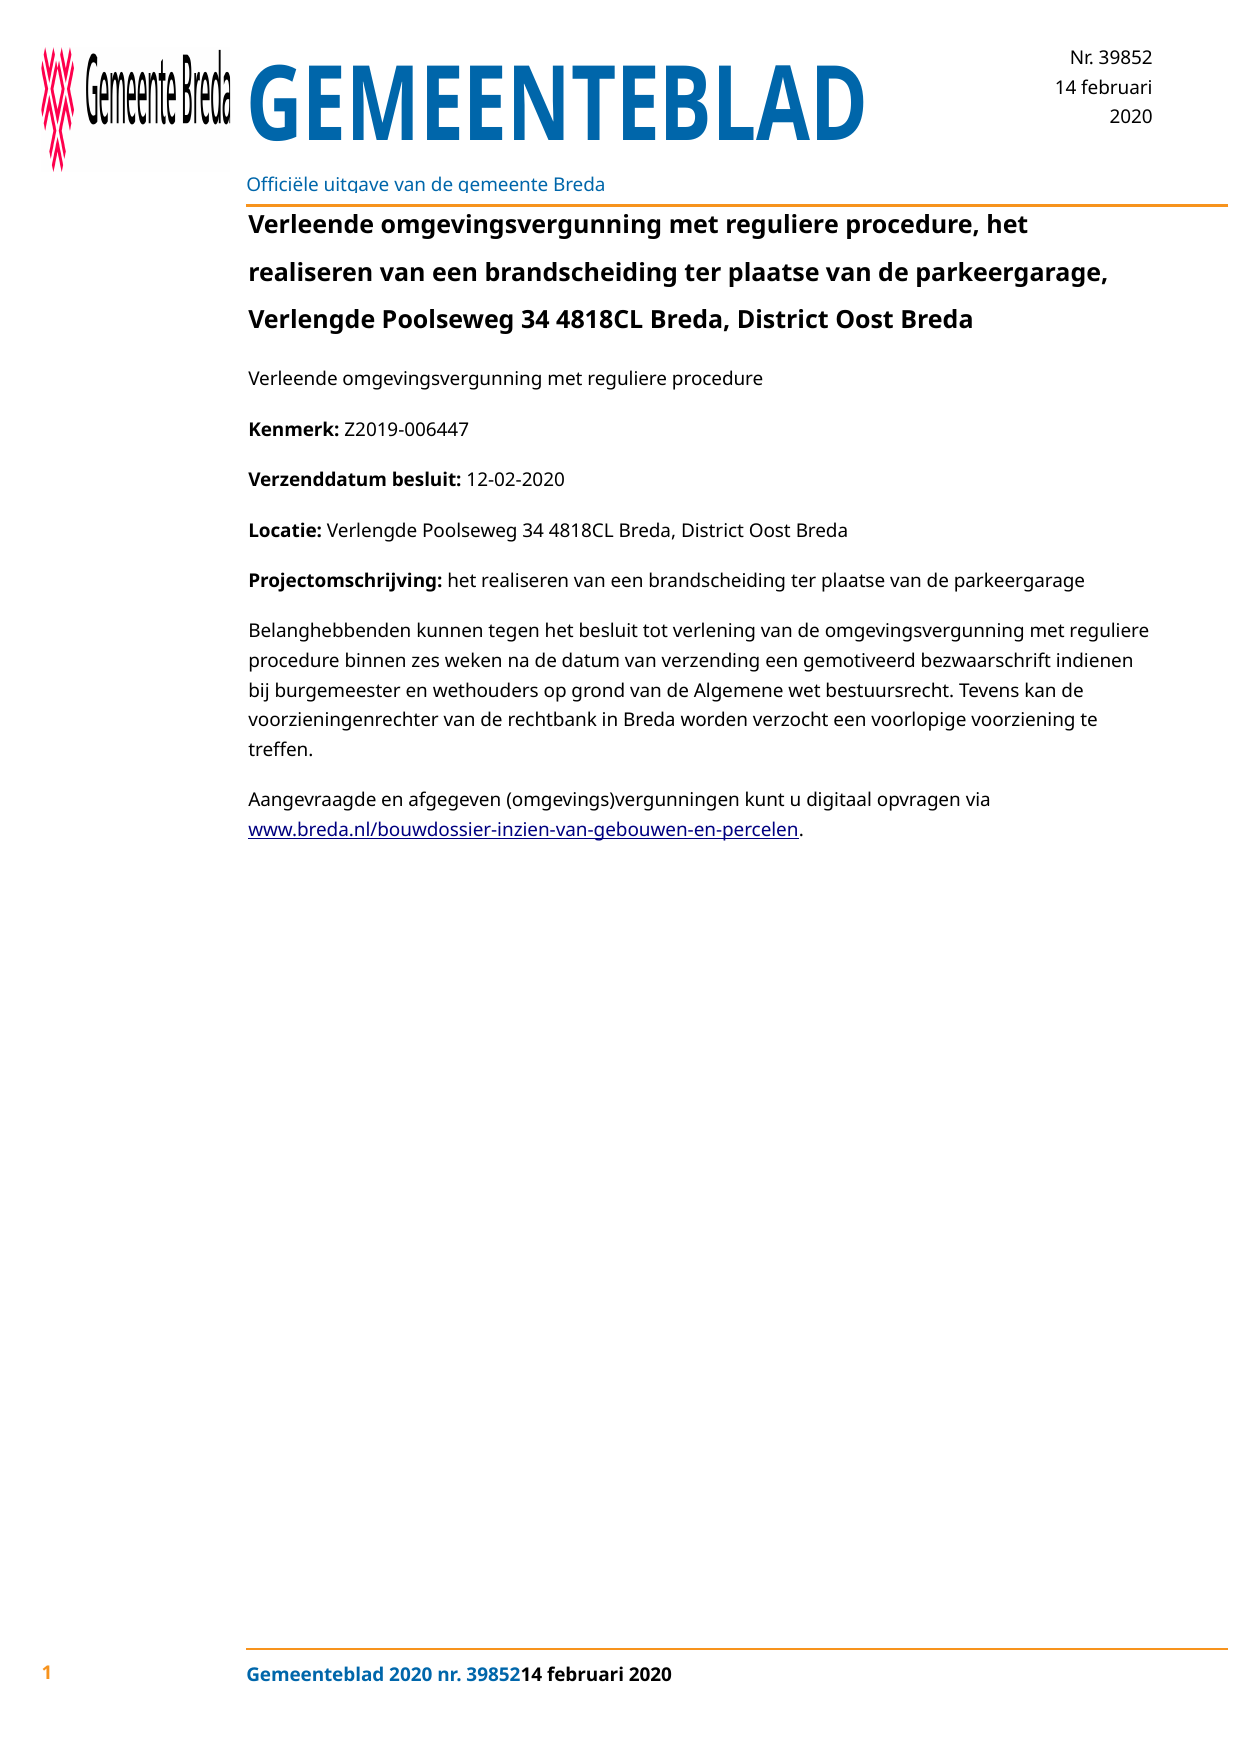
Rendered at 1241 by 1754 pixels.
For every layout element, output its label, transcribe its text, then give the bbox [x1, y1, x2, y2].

text Verzenddatum besluit: 12-02-2020 [248, 466, 1152, 492]
text Locatie: Verlengde Poolseweg 34 4818CL Breda, District Oost Breda [248, 517, 1152, 542]
text Kenmerk: Z2019-006447 [248, 416, 1152, 442]
text Verleende omgevingsvergunning met reguliere procedure [248, 366, 1152, 391]
text Projectomschrijving: het realiseren van een brandscheiding ter plaatse van de parkeergarage [248, 567, 1152, 593]
text Verleende omgevingsvergunning met reguliere procedure, het realiseren van een brandscheiding ter plaatse van de parkeergarage, Verlengde Poolseweg 34 4818CL Breda, District Oost Breda [248, 207, 1152, 336]
text Belanghebbenden kunnen tegen het besluit tot verlening van de omgevingsvergunning met reguliere procedure binnen zes weken na de datum van verzending een gemotiveerd bezwaarschrift indienen bij burgemeester en wethouders op grond van de Algemene wet bestuursrecht. Tevens kan de voorzieningenrechter van de rechtbank in Breda worden verzocht een voorlopige voorziening te treffen. [248, 618, 1152, 762]
picture [41, 47, 231, 172]
text Aangevraagde en afgegeven (omgevings)vergunningen kunt u digitaal opvragen via www.breda.nl/bouwdossier-inzien-van-gebouwen-en-percelen. [248, 786, 1152, 842]
